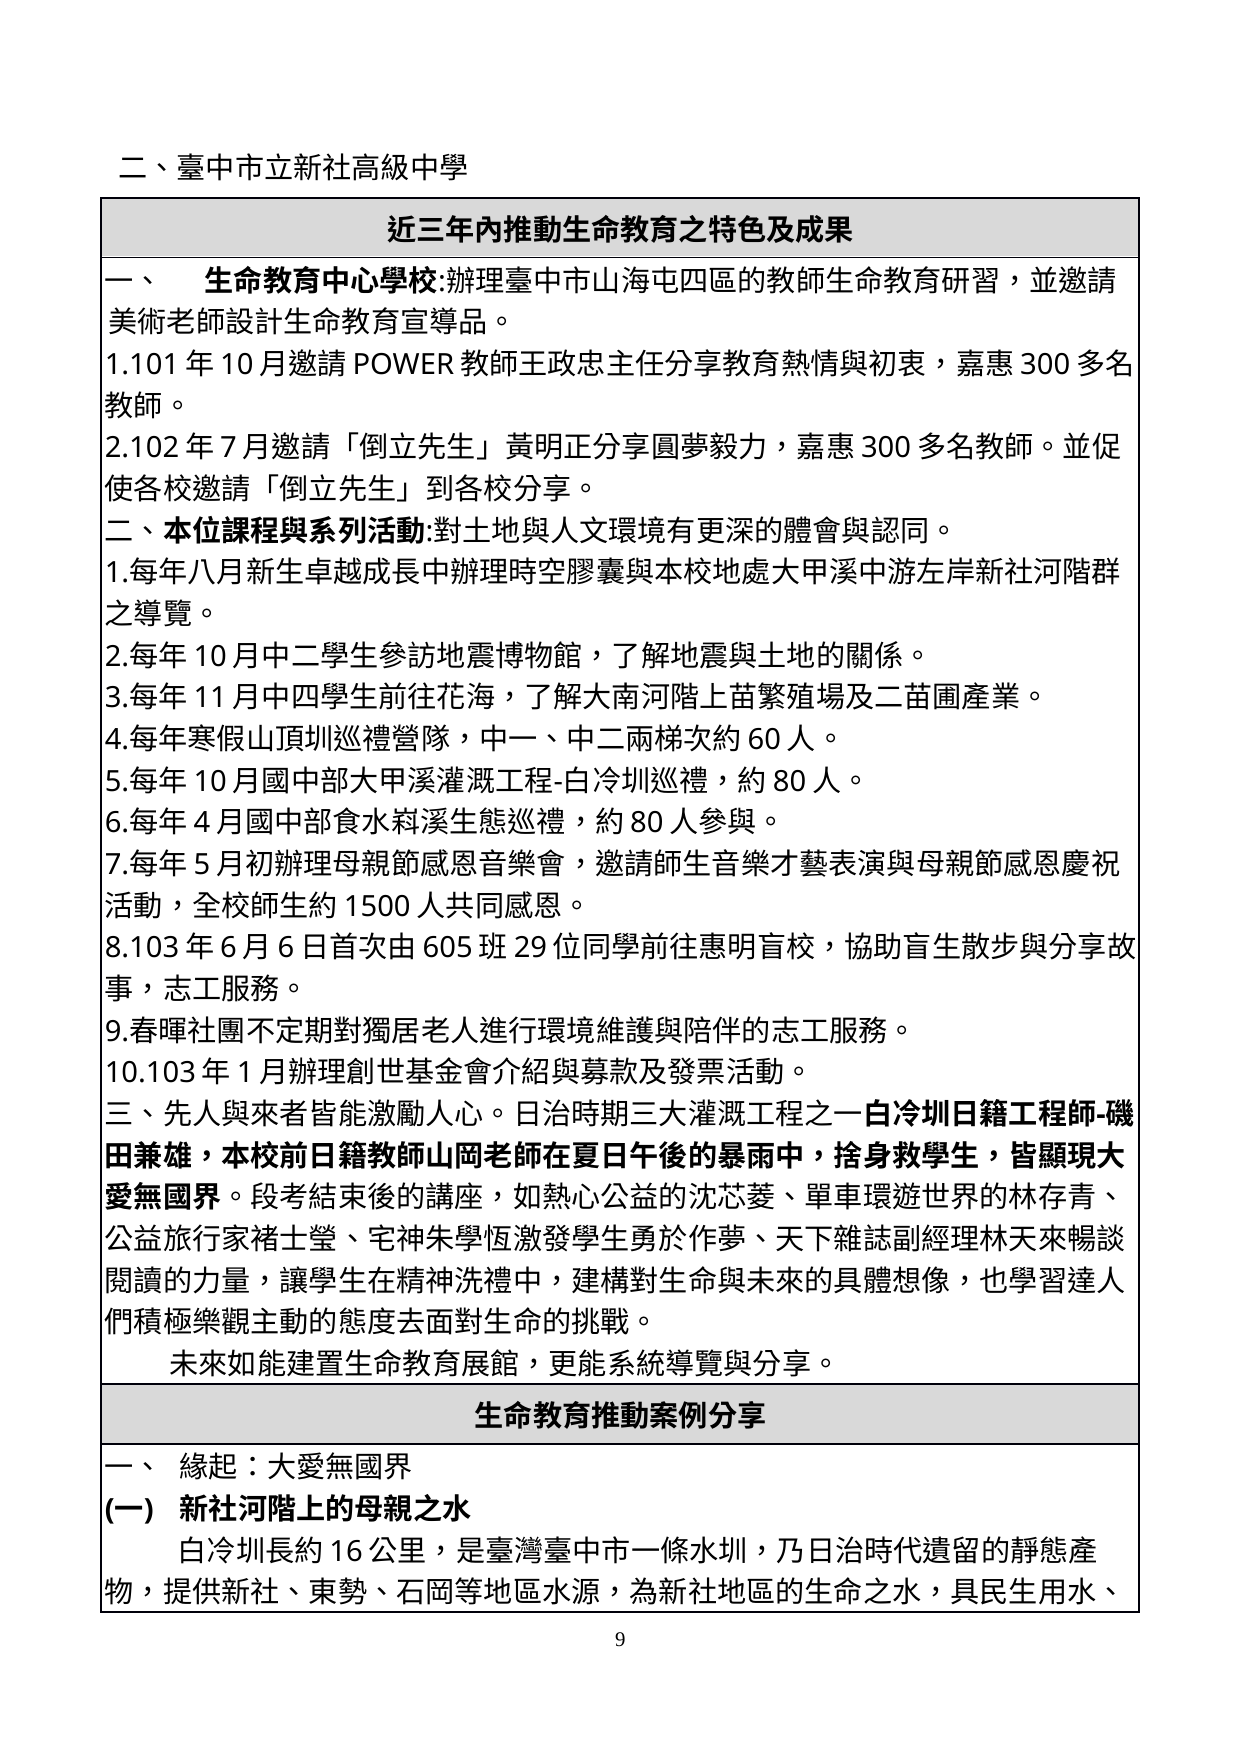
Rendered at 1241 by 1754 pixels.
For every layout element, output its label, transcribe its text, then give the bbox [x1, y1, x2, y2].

table_cell 生命教育推動案例分享 [102, 1385, 1138, 1443]
text 二、臺中市立新社高級中學 [118, 122, 1122, 197]
table_header 近三年內推動生命教育之特色及成果 [102, 199, 1138, 256]
table_cell 生命教育中心學校:辦理臺中市山海屯四區的教師生命教育研習，並邀請美術老師設計生命教育宣導品。 1.101年10月邀請POWER教師王政忠主任分享教育熱情與初衷，嘉惠300多名教師。 2.102年7月邀請「倒立先生」黃明正分享圓夢毅力，嘉惠300多名教師。並促使各校邀請「倒立先生」到各校分享。 二、本位課程與系列活動:對土地與人文環境有更深的體會與認同。 1.每年八月新生卓越成長中辦理時空膠囊與本校地處大甲溪中游左岸新社河階群之導覽。 2.每年10月中二學生參訪地震博物館，了解地震與土地的關係。 3.每年11月中四學生前往花海，了解大南河階上苗繁殖場及二苗圃產業。 4.每年寒假山頂圳巡禮營隊，中一、中二兩梯次約60人。 5.每年10月國中部大甲溪灌溉工程-白冷圳巡禮，約80人。 6.每年4月國中部食水嵙溪生態巡禮，約80人參與。 7.每年5月初辦理母親節感恩音樂會，邀請師生音樂才藝表演與母親節感恩慶祝活動，全校師生約1500人共同感恩。 8.103年6月6日首次由605班29位同學前往惠明盲校，協助盲生散步與分享故事，志工服務。 9.春暉社團不定期對獨居老人進行環境維護與陪伴的志工服務。 10.103年1月辦理創世基金會介紹與募款及發票活動。 三、先人與來者皆能激勵人心。日治時期三大灌溉工程之一白冷圳日籍工程師-磯田兼雄，本校前日籍教師山岡老師在夏日午後的暴雨中，捨身救學生，皆顯現大愛無國界。段考結束後的講座，如熱心公益的沈芯菱、單車環遊世界的林存青、公益旅行家褚士瑩、宅神朱學恆激發學生勇於作夢、天下雜誌副經理林天來暢談閱讀的力量，讓學生在精神洗禮中，建構對生命與未來的具體想像，也學習達人們積極樂觀主動的態度去面對生命的挑戰。 未來如能建置生命教育展館，更能系統導覽與分享。 [102, 258, 1138, 1383]
table_cell 緣起：大愛無國界 新社河階上的母親之水 白冷圳長約16公里，是臺灣臺中市一條水圳，乃日治時代遺留的靜態產物，提供新社、東勢、石岡等地區水源，為新社地區的生命之水，具民生用水、 [102, 1445, 1138, 1611]
